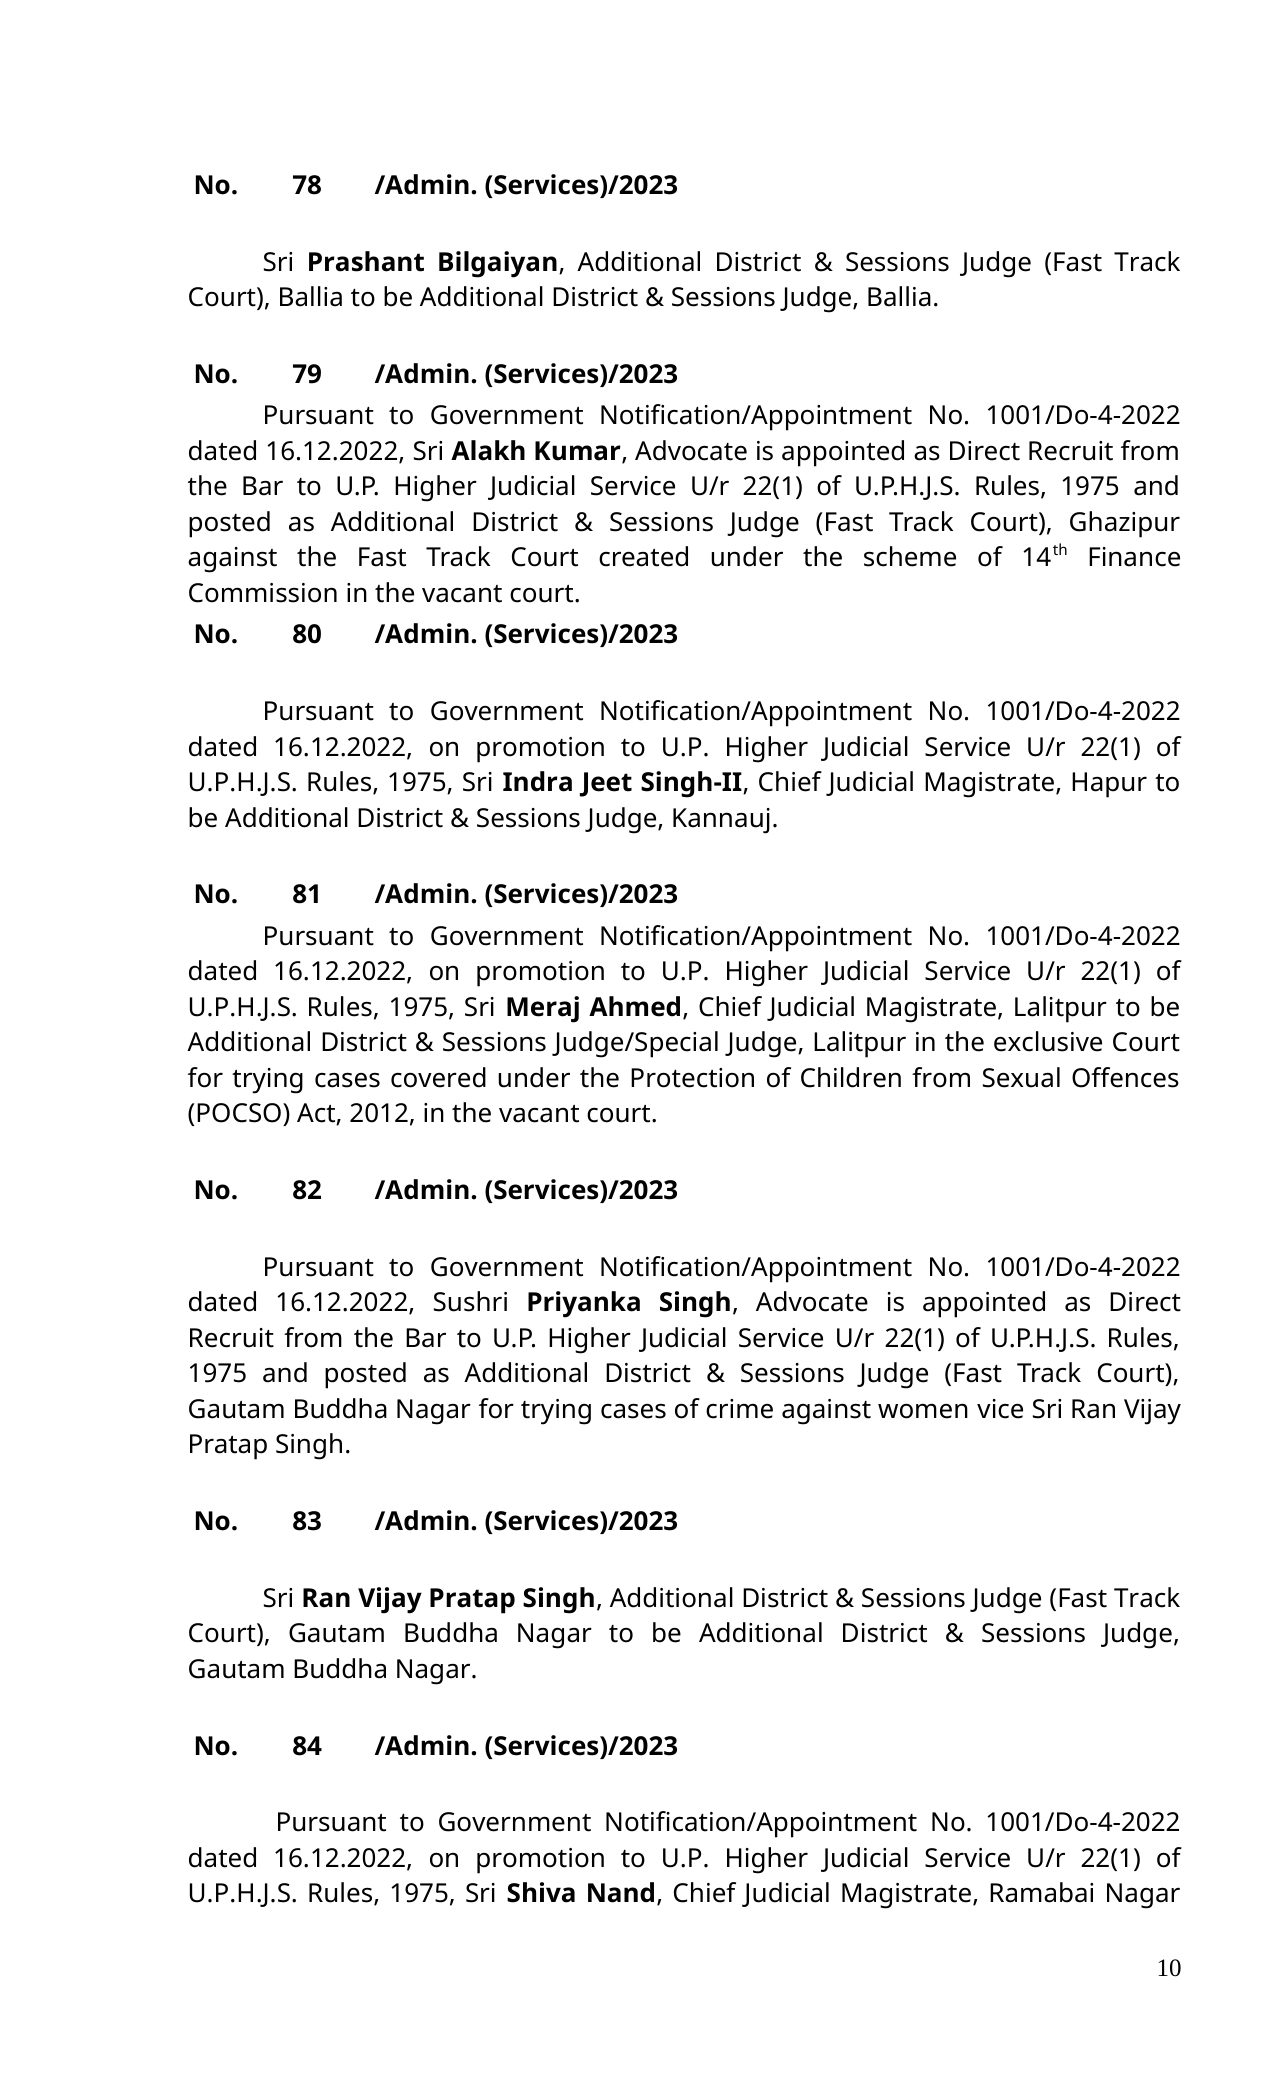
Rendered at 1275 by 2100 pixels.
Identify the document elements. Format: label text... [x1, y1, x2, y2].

table_header /Admin. (Services)/2023 [369, 870, 762, 917]
text Pursuant to Government Notification/Appointment No. 1001/Do-4-2022 dated 16.12.2022, on promotion to U.P. Higher Judicial Service U/r 22(1) of U.P.H.J.S. Rules, 1975, Sri Indra Jeet Singh-II, Chief Judicial Magistrate, Hapur to be Additional District & Sessions Judge, Kannauj. [187, 693, 1181, 835]
table_header [249, 610, 368, 657]
text Pursuant to Government Notification/Appointment No. 1001/Do-4-2022 dated 16.12.2022, on promotion to U.P. Higher Judicial Service U/r 22(1) of U.P.H.J.S. Rules, 1975, Sri Shiva Nand, Chief Judicial Magistrate, Ramabai Nagar [187, 1804, 1181, 1911]
table_header [249, 1166, 368, 1213]
table_header No. [188, 1166, 249, 1213]
table_header No. [188, 870, 249, 917]
table_header No. [188, 350, 249, 397]
table_header No. [188, 1497, 249, 1544]
text Pursuant to Government Notification/Appointment No. 1001/Do-4-2022 dated 16.12.2022, Sri Alakh Kumar, Advocate is appointed as Direct Recruit from the Bar to U.P. Higher Judicial Service U/r 22(1) of U.P.H.J.S. Rules, 1975 and posted as Additional District & Sessions Judge (Fast Track Court), Ghazipur against the Fast Track Court created under the scheme of 14th Finance Commission in the vacant court. [187, 397, 1181, 610]
table_header No. [188, 161, 249, 208]
table_header /Admin. (Services)/2023 [369, 1166, 762, 1213]
table_header [249, 161, 368, 208]
text Sri Ran Vijay Pratap Singh, Additional District & Sessions Judge (Fast Track Court), Gautam Buddha Nagar to be Additional District & Sessions Judge, Gautam Buddha Nagar. [187, 1579, 1181, 1686]
table_header /Admin. (Services)/2023 [369, 161, 762, 208]
table_header No. [188, 1722, 249, 1768]
table_header No. [188, 610, 249, 657]
table_header [249, 870, 368, 917]
table_header [249, 350, 368, 397]
table_header [249, 1497, 368, 1544]
table_header /Admin. (Services)/2023 [369, 1497, 762, 1544]
table_header /Admin. (Services)/2023 [369, 350, 762, 397]
text Pursuant to Government Notification/Appointment No. 1001/Do-4-2022 dated 16.12.2022, on promotion to U.P. Higher Judicial Service U/r 22(1) of U.P.H.J.S. Rules, 1975, Sri Meraj Ahmed, Chief Judicial Magistrate, Lalitpur to be Additional District & Sessions Judge/Special Judge, Lalitpur in the exclusive Court for trying cases covered under the Protection of Children from Sexual Offences (POCSO) Act, 2012, in the vacant court. [187, 917, 1181, 1130]
text Sri Prashant Bilgaiyan, Additional District & Sessions Judge (Fast Track Court), Ballia to be Additional District & Sessions Judge, Ballia. [187, 243, 1181, 314]
table_header /Admin. (Services)/2023 [369, 610, 762, 657]
table_header [249, 1722, 368, 1768]
table_header /Admin. (Services)/2023 [369, 1722, 762, 1768]
text Pursuant to Government Notification/Appointment No. 1001/Do-4-2022 dated 16.12.2022, Sushri Priyanka Singh, Advocate is appointed as Direct Recruit from the Bar to U.P. Higher Judicial Service U/r 22(1) of U.P.H.J.S. Rules, 1975 and posted as Additional District & Sessions Judge (Fast Track Court), Gautam Buddha Nagar for trying cases of crime against women vice Sri Ran Vijay Pratap Singh. [187, 1248, 1181, 1461]
